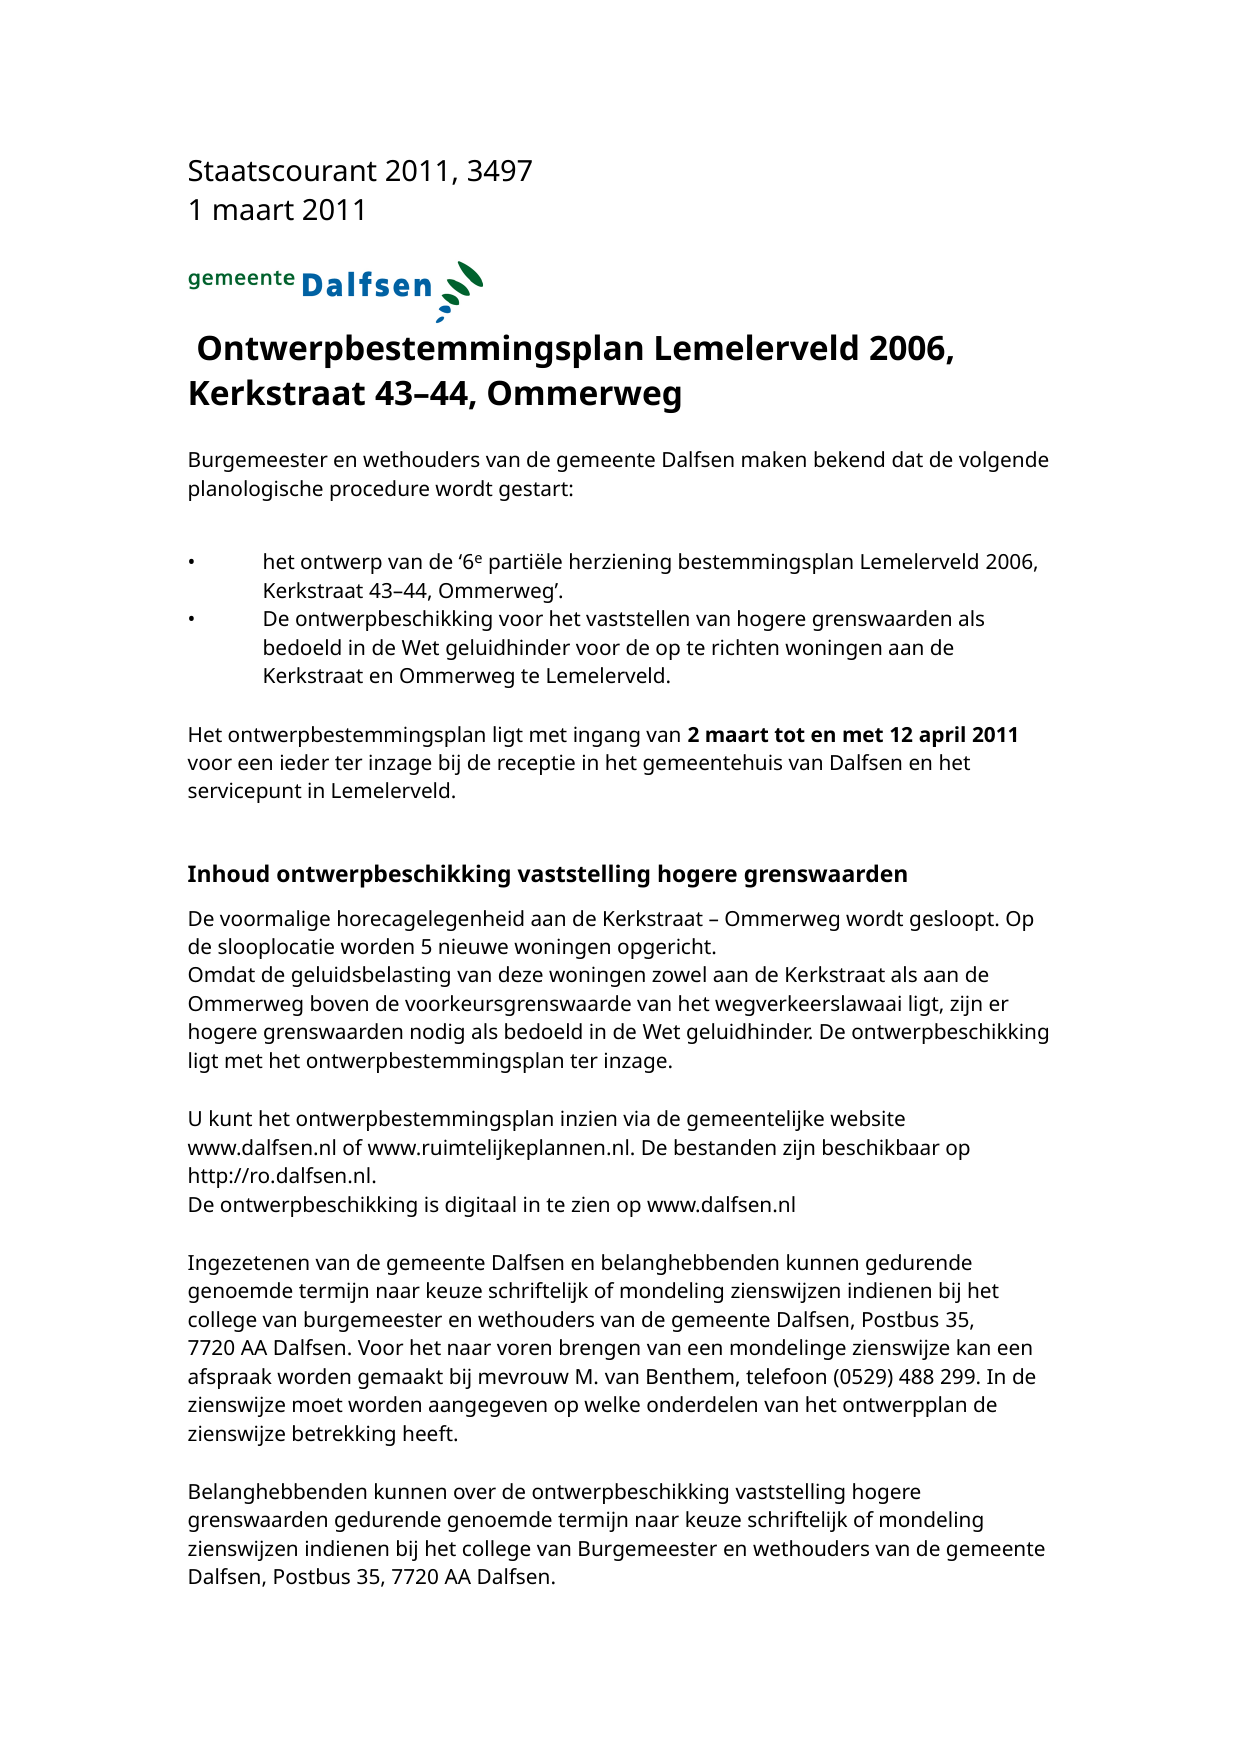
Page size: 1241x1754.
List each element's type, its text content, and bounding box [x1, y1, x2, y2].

text Staatscourant 2011, 3497 [187, 150, 1053, 190]
text Belanghebbenden kunnen over de ontwerpbeschikking vaststelling hogere grenswaarden gedurende genoemde termijn naar keuze schriftelijk of mondeling zienswijzen indienen bij het college van Burgemeester en wethouders van de gemeente Dalfsen, Postbus 35, 7720 AA Dalfsen. [187, 1477, 1053, 1591]
subtitle Ontwerpbestemmingsplan Lemelerveld 2006, Kerkstraat 43–44, Ommerweg [187, 271, 1053, 416]
text De voormalige horecagelegenheid aan de Kerkstraat – Ommerweg wordt gesloopt. Op de slooplocatie worden 5 nieuwe woningen opgericht. [187, 904, 1053, 961]
subtitle Inhoud ontwerpbeschikking vaststelling hogere grenswaarden [187, 857, 1053, 889]
text Het ontwerpbestemmingsplan ligt met ingang van 2 maart tot en met 12 april 2011 voor een ieder ter inzage bij de receptie in het gemeentehuis van Dalfsen en het servicepunt in Lemelerveld. [187, 720, 1053, 805]
text 1 maart 2011 [187, 190, 1053, 229]
text Ingezetenen van de gemeente Dalfsen en belanghebbenden kunnen gedurende genoemde termijn naar keuze schriftelijk of mondeling zienswijzen indienen bij het college van burgemeester en wethouders van de gemeente Dalfsen, Postbus 35, 7720 AA Dalfsen. Voor het naar voren brengen van een mondelinge zienswijze kan een afspraak worden gemaakt bij mevrouw M. van Benthem, telefoon (0529) 488 299. In de zienswijze moet worden aangegeven op welke onderdelen van het ontwerpplan de zienswijze betrekking heeft. [187, 1248, 1053, 1447]
text U kunt het ontwerpbestemmingsplan inzien via de gemeentelijke website www.dalfsen.nl of www.ruimtelijkeplannen.nl. De bestanden zijn beschikbaar op http://ro.dalfsen.nl. [187, 1104, 1053, 1190]
text Omdat de geluidsbelasting van deze woningen zowel aan de Kerkstraat als aan de Ommerweg boven de voorkeursgrenswaarde van het wegverkeerslawaai ligt, zijn er hogere grenswaarden nodig als bedoeld in de Wet geluidhinder. De ontwerpbeschikking ligt met het ontwerpbestemmingsplan ter inzage. [187, 961, 1053, 1074]
text Burgemeester en wethouders van de gemeente Dalfsen maken bekend dat de volgende planologische procedure wordt gestart: [187, 446, 1053, 502]
text De ontwerpbeschikking is digitaal in te zien op www.dalfsen.nl [187, 1190, 1053, 1218]
list De ontwerpbeschikking voor het vaststellen van hogere grenswaarden als bedoeld in de Wet geluidhinder voor de op te richten woningen aan de Kerkstraat en Ommerweg te Lemelerveld. [187, 604, 1053, 690]
picture [187, 258, 484, 325]
list het ontwerp van de ‘6e partiële herziening bestemmingsplan Lemelerveld 2006, Kerkstraat 43–44, Ommerweg’. [187, 547, 1053, 604]
